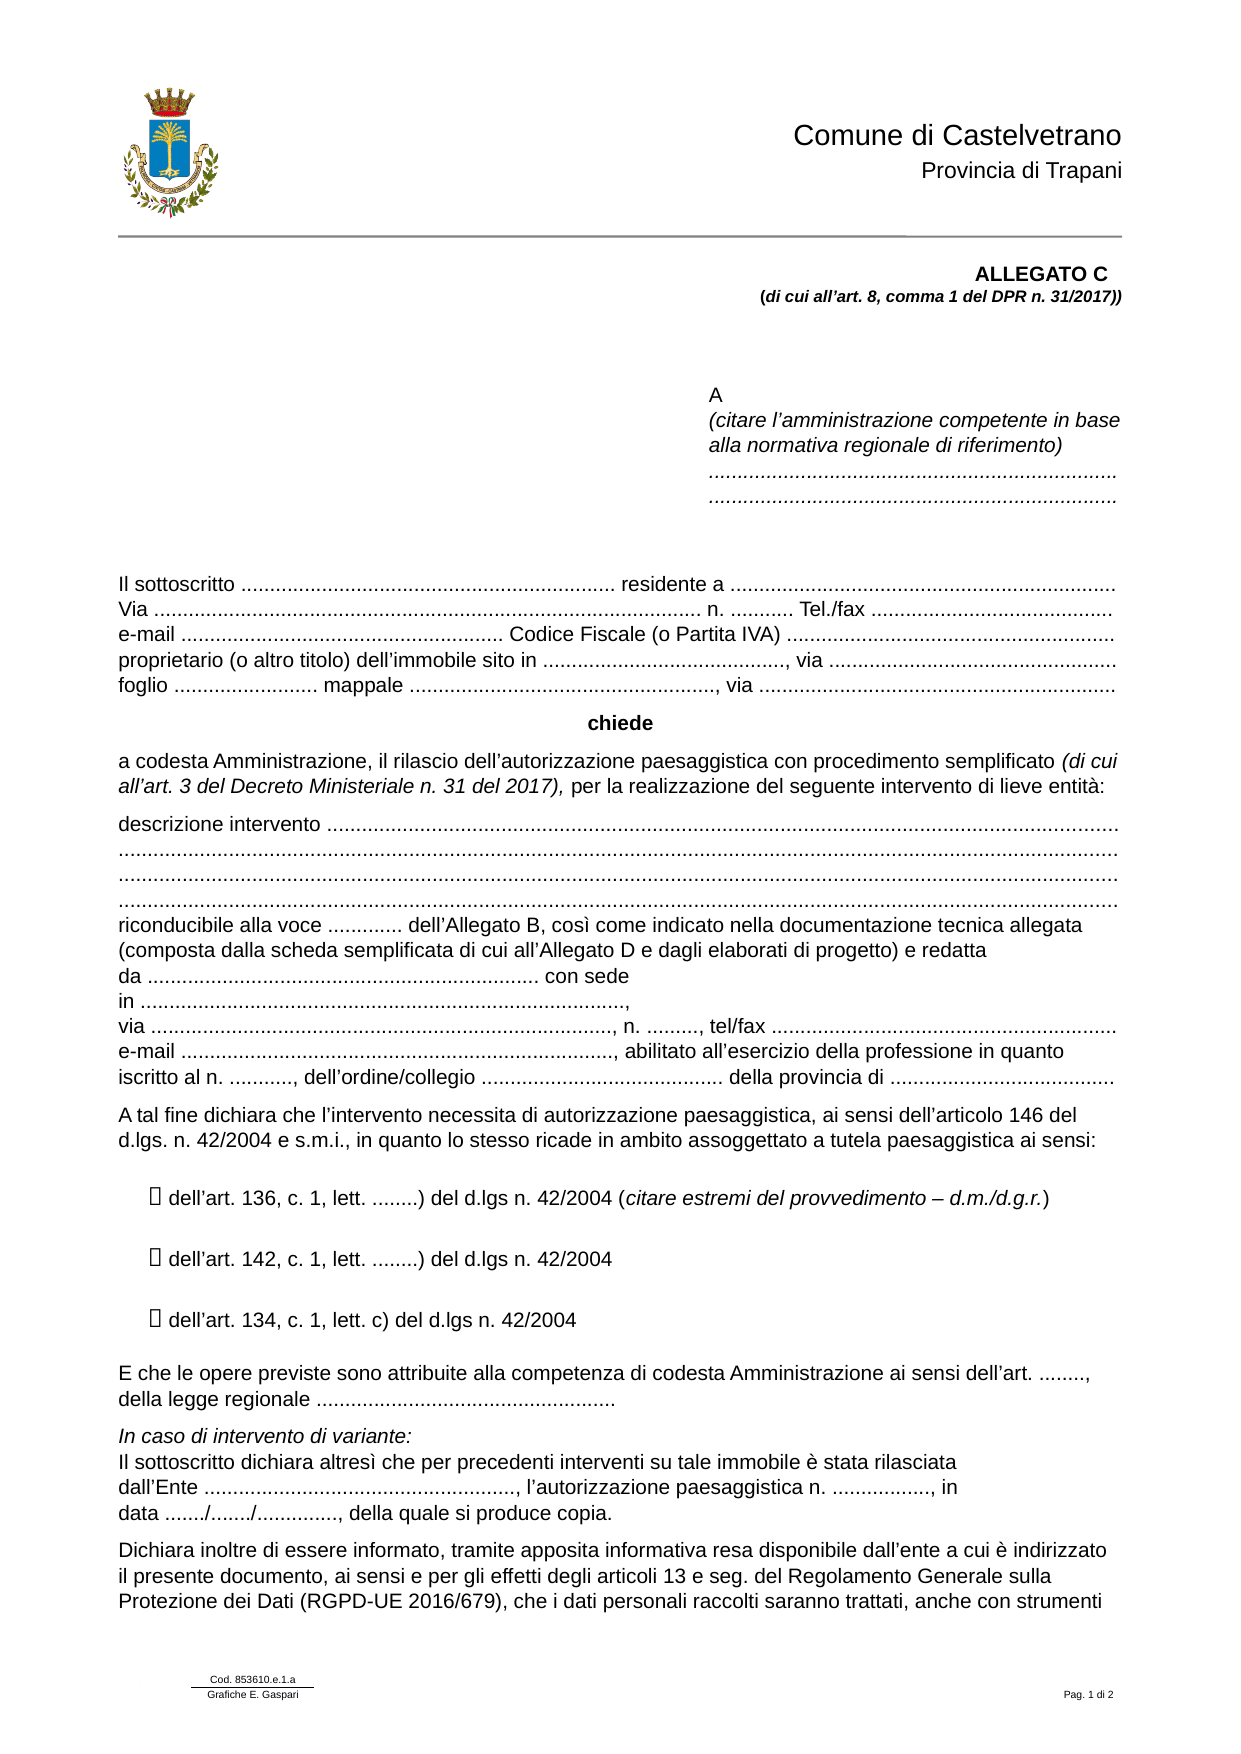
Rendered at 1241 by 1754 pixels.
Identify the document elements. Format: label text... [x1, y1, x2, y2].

text E che le opere previste sono attribuite alla competenza di codesta Amministrazione ai sensi dell’art. ........, della legge regionale .................................................... [118, 1361, 1122, 1411]
text ....................................................................... [118, 484, 1122, 508]
text (citare l’amministrazione competente in base [118, 408, 1122, 432]
text Comune di Castelvetrano [224, 118, 1122, 152]
text  dell’art. 134, c. 1, lett. c) del d.lgs n. 42/2004 [118, 1300, 1122, 1334]
text Provincia di Trapani [224, 157, 1122, 183]
text ALLEGATO C [118, 262, 1122, 286]
text  dell’art. 136, c. 1, lett. ........) del d.lgs n. 42/2004 (citare estremi del provvedimento – d.m./d.g.r.) [118, 1178, 1122, 1212]
text (di cui all’art. 8, comma 1 del DPR n. 31/2017)) [118, 287, 1122, 306]
picture [122, 87, 224, 219]
text Il sottoscritto ................................................................. residente a ................................................................... Via ............................................................................................... n. ........... Tel./fax .......................................... e-mail ........................................................ Codice Fiscale (o Partita IVA) ......................................................... proprietario (o altro titolo) dell’immobile sito in .........................................., via .................................................. foglio ......................... mappale ....................................................., via .............................................................. [118, 572, 1122, 697]
text A tal fine dichiara che l’intervento necessita di autorizzazione paesaggistica, ai sensi dell’articolo 146 del d.lgs. n. 42/2004 e s.m.i., in quanto lo stesso ricade in ambito assoggettato a tutela paesaggistica ai sensi: [118, 1102, 1122, 1152]
text Il sottoscritto dichiara altresì che per precedenti interventi su tale immobile è stata rilasciata dall’Ente ......................................................, l’autorizzazione paesaggistica n. ................., in data ......./......./.............., della quale si produce copia. [118, 1450, 1122, 1524]
text A [118, 382, 1122, 406]
text alla normativa regionale di riferimento) [118, 433, 1122, 457]
text Dichiara inoltre di essere informato, tramite apposita informativa resa disponibile dall’ente a cui è indirizzato il presente documento, ai sensi e per gli effetti degli articoli 13 e seg. del Regolamento Generale sulla Protezione dei Dati (RGPD-UE 2016/679), che i dati personali raccolti saranno trattati, anche con strumenti [118, 1538, 1122, 1613]
text descrizione intervento [118, 812, 1122, 836]
text ....................................................................... [118, 458, 1122, 482]
text In caso di intervento di variante: [118, 1424, 1122, 1448]
text chiede [118, 711, 1122, 734]
text  dell’art. 142, c. 1, lett. ........) del d.lgs n. 42/2004 [118, 1239, 1122, 1273]
text a codesta Amministrazione, il rilascio dell’autorizzazione paesaggistica con procedimento semplificato (di cui all’art. 3 del Decreto Ministeriale n. 31 del 2017), per la realizzazione del seguente intervento di lieve entità: [118, 748, 1122, 798]
text riconducibile alla voce ............. dell’Allegato B, così come indicato nella documentazione tecnica allegata (composta dalla scheda semplificata di cui all’Allegato D e dagli elaborati di progetto) e redatta da .................................................................... con sede in ...................................................................................., via ................................................................................, n. ........., tel/fax ............................................................ e-mail ..........................................................................., abilitato all’esercizio della professione in quanto iscritto al n. ..........., dell’ordine/collegio .......................................... della provincia di ....................................... [118, 913, 1122, 1089]
